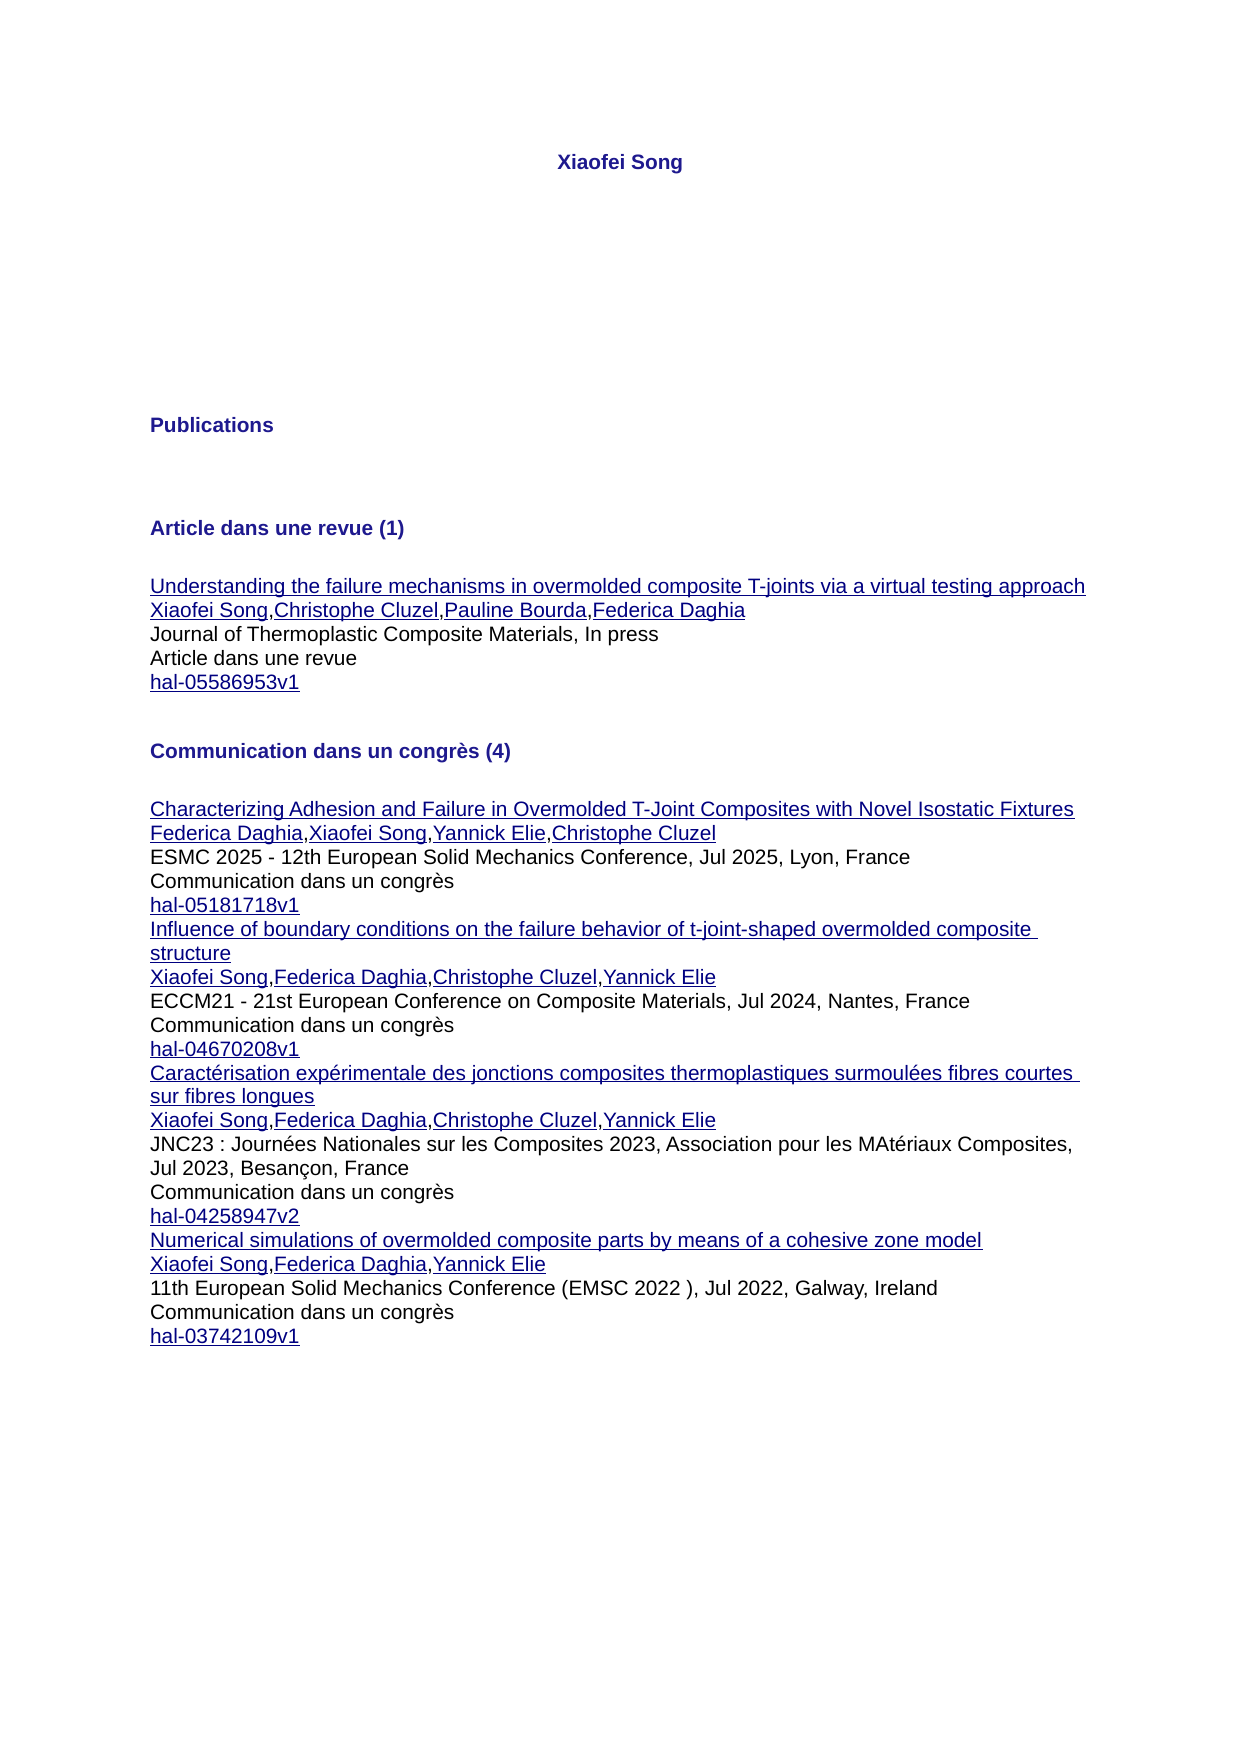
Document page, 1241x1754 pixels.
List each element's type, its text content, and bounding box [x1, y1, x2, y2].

table_header Characterizing Adhesion and Failure in Overmolded T-Joint Composites with Novel Isostatic Fixtures Federica Daghia,Xiaofei Song,Yannick Elie,Christophe Cluzel ESMC 2025 - 12th European Solid Mechanics Conference, Jul 2025, Lyon, France Communication dans un congrès hal-05181718v1 [150, 797, 1090, 917]
table_cell Numerical simulations of overmolded composite parts by means of a cohesive zone model Xiaofei Song,Federica Daghia,Yannick Elie 11th European Solid Mechanics Conference (EMSC 2022 ), Jul 2022, Galway, Ireland Communication dans un congrès hal-03742109v1 [150, 1228, 1090, 1348]
subtitle Article dans une revue (1) [150, 516, 1090, 539]
subtitle Communication dans un congrès (4) [150, 738, 1090, 762]
table_cell Influence of boundary conditions on the failure behavior of t-joint-shaped overmolded composite structure Xiaofei Song,Federica Daghia,Christophe Cluzel,Yannick Elie ECCM21 - 21st European Conference on Composite Materials, Jul 2024, Nantes, France Communication dans un congrès hal-04670208v1 [150, 917, 1090, 1060]
table_cell Caractérisation expérimentale des jonctions composites thermoplastiques surmoulées fibres courtes sur fibres longues Xiaofei Song,Federica Daghia,Christophe Cluzel,Yannick Elie JNC23 : Journées Nationales sur les Composites 2023, Association pour les MAtériaux Composites, Jul 2023, Besançon, France Communication dans un congrès hal-04258947v2 [150, 1060, 1090, 1228]
subtitle Xiaofei Song [150, 150, 1090, 174]
table_header Understanding the failure mechanisms in overmolded composite T-joints via a virtual testing approach Xiaofei Song,Christophe Cluzel,Pauline Bourda,Federica Daghia Journal of Thermoplastic Composite Materials, In press Article dans une revue hal-05586953v1 [150, 574, 1090, 694]
subtitle Publications [150, 412, 1090, 436]
